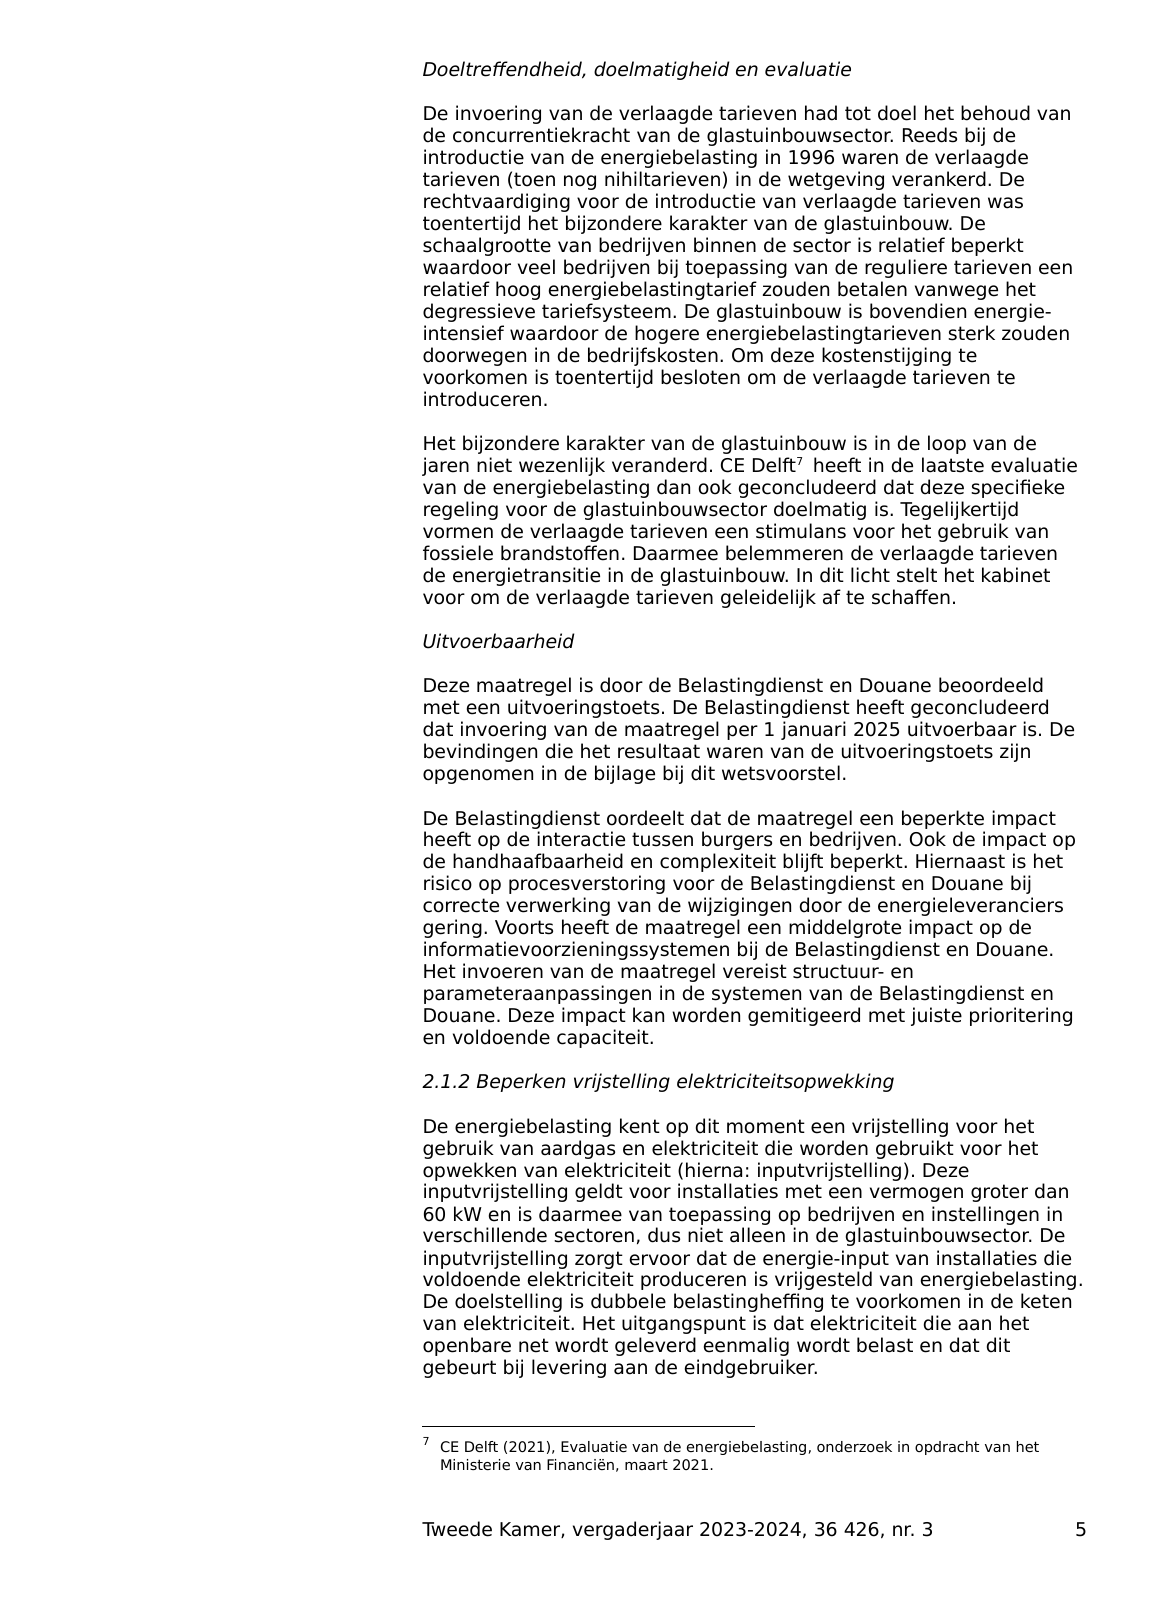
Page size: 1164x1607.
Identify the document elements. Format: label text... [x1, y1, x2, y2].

text Het bijzondere karakter van de glastuinbouw is in de loop van de jaren niet wezenlijk veranderd. CE Delft heeft in de laatste evaluatie van de energiebelasting dan ook geconcludeerd dat deze specifieke regeling voor de glastuinbouwsector doelmatig is. Tegelijkertijd vormen de verlaagde tarieven een stimulans voor het gebruik van fossiele brandstoffen. Daarmee belemmeren de verlaagde tarieven de energietransitie in de glastuinbouw. In dit licht stelt het kabinet voor om de verlaagde tarieven geleidelijk af te schaffen. [422, 433, 1087, 609]
subtitle Doeltreffendheid, doelmatigheid en evaluatie [422, 59, 1087, 81]
text CE Delft (2021), Evaluatie van de energiebelasting, onderzoek in opdracht van het Ministerie van Financiën, maart 2021. [422, 1435, 1087, 1474]
subtitle Uitvoerbaarheid [422, 631, 1087, 653]
text De Belastingdienst oordeelt dat de maatregel een beperkte impact heeft op de interactie tussen burgers en bedrijven. Ook de impact op de handhaafbaarheid en complexiteit blijft beperkt. Hiernaast is het risico op procesverstoring voor de Belastingdienst en Douane bij correcte verwerking van de wijzigingen door de energieleveranciers gering. Voorts heeft de maatregel een middelgrote impact op de informatievoorzieningssystemen bij de Belastingdienst en Douane. Het invoeren van de maatregel vereist structuur- en parameteraanpassingen in de systemen van de Belastingdienst en Douane. Deze impact kan worden gemitigeerd met juiste prioritering en voldoende capaciteit. [422, 807, 1087, 1049]
text De energiebelasting kent op dit moment een vrijstelling voor het gebruik van aardgas en elektriciteit die worden gebruikt voor het opwekken van elektriciteit (hierna: inputvrijstelling). Deze inputvrijstelling geldt voor installaties met een vermogen groter dan 60 kW en is daarmee van toepassing op bedrijven en instellingen in verschillende sectoren, dus niet alleen in de glastuinbouwsector. De inputvrijstelling zorgt ervoor dat de energie-input van installaties die voldoende elektriciteit produceren is vrijgesteld van energiebelasting. De doelstelling is dubbele belastingheffing te voorkomen in de keten van elektriciteit. Het uitgangspunt is dat elektriciteit die aan het openbare net wordt geleverd eenmalig wordt belast en dat dit gebeurt bij levering aan de eindgebruiker. [422, 1116, 1087, 1379]
text Deze maatregel is door de Belastingdienst en Douane beoordeeld met een uitvoeringstoets. De Belastingdienst heeft geconcludeerd dat invoering van de maatregel per 1 januari 2025 uitvoerbaar is. De bevindingen die het resultaat waren van de uitvoeringstoets zijn opgenomen in de bijlage bij dit wetsvoorstel. [422, 675, 1087, 785]
subtitle 2.1.2 Beperken vrijstelling elektriciteitsopwekking [422, 1071, 1087, 1093]
text De invoering van de verlaagde tarieven had tot doel het behoud van de concurrentiekracht van de glastuinbouwsector. Reeds bij de introductie van de energiebelasting in 1996 waren de verlaagde tarieven (toen nog nihiltarieven) in de wetgeving verankerd. De rechtvaardiging voor de introductie van verlaagde tarieven was toentertijd het bijzondere karakter van de glastuinbouw. De schaalgrootte van bedrijven binnen de sector is relatief beperkt waardoor veel bedrijven bij toepassing van de reguliere tarieven een relatief hoog energiebelastingtarief zouden betalen vanwege het degressieve tariefsysteem. De glastuinbouw is bovendien energie-intensief waardoor de hogere energiebelastingtarieven sterk zouden doorwegen in de bedrijfskosten. Om deze kostenstijging te voorkomen is toentertijd besloten om de verlaagde tarieven te introduceren. [422, 103, 1087, 411]
